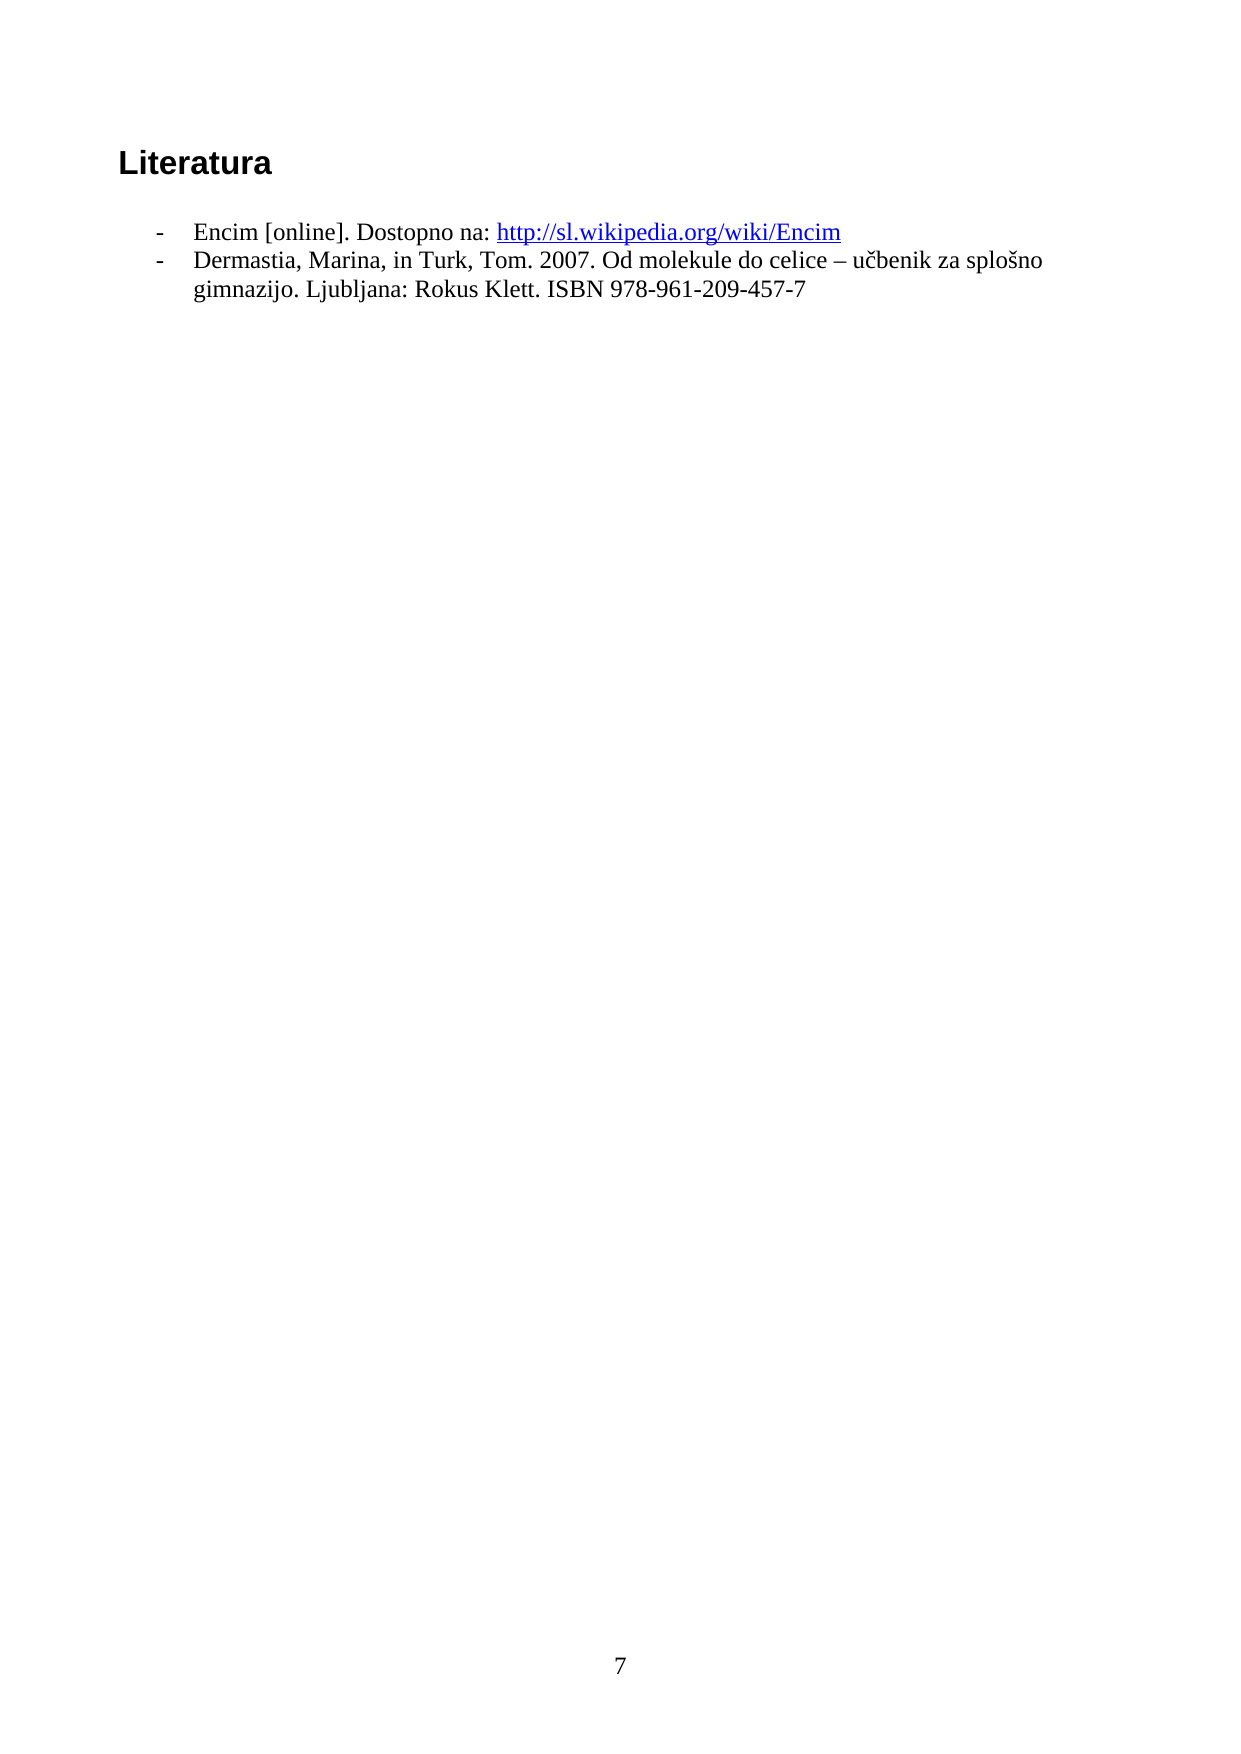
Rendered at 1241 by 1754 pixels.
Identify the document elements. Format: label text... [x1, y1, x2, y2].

list Dermastia, Marina, in Turk, Tom. 2007. Od molekule do celice – učbenik za splošno gimnazijo. Ljubljana: Rokus Klett. ISBN 978-961-209-457-7 [156, 245, 1122, 303]
subtitle Literatura [118, 143, 1122, 182]
list Encim [online]. Dostopno na: http://sl.wikipedia.org/wiki/Encim [156, 217, 1122, 245]
